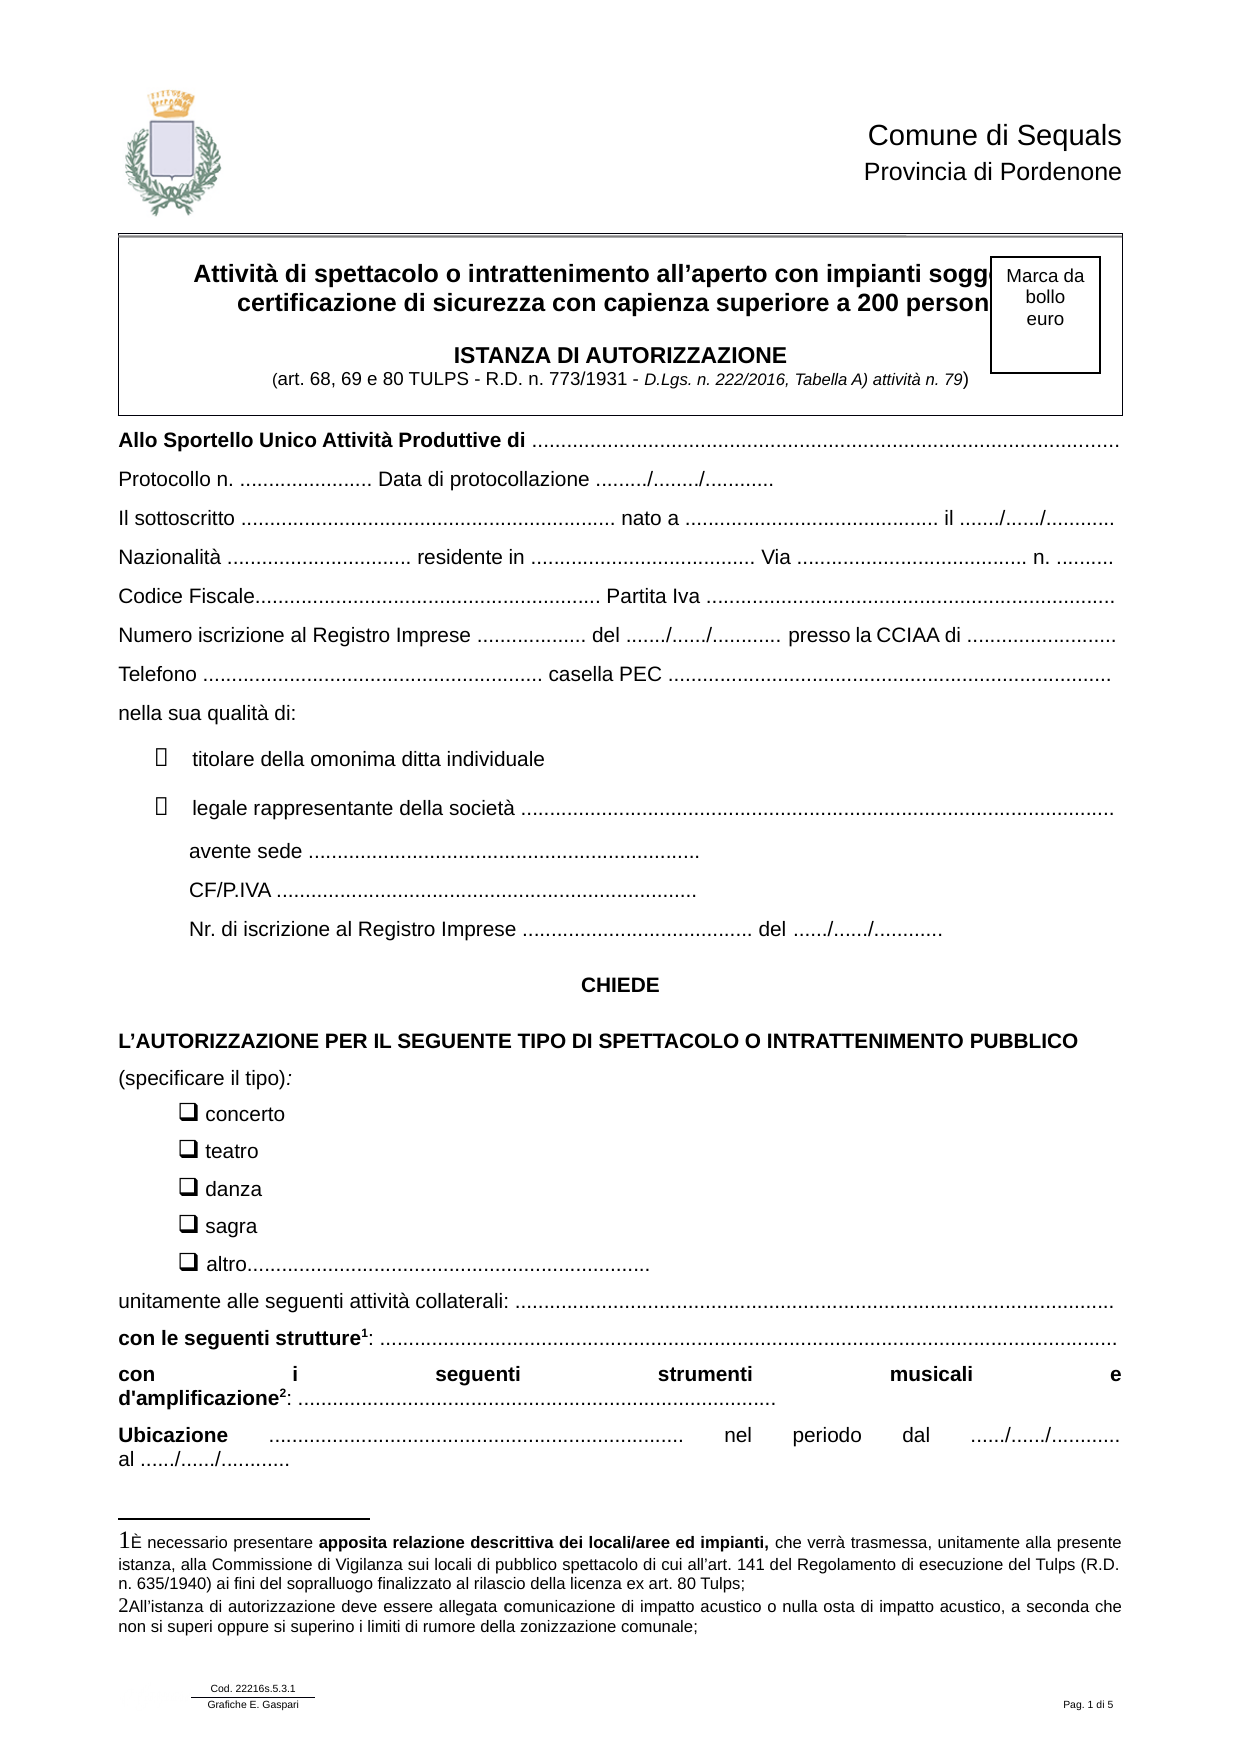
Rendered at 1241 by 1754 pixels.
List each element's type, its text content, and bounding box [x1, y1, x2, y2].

text  altro...................................................................... [177, 1252, 1122, 1277]
text  sagra [177, 1214, 1122, 1239]
text Ubicazione ........................................................................ nel periodo dal ....../....../............ al ....../....../............ [118, 1423, 1122, 1471]
text nella sua qualità di: [118, 700, 1122, 724]
text Protocollo n. ....................... Data di protocollazione ........./......../............ [118, 467, 1122, 491]
text Comune di Sequals [224, 118, 1122, 152]
text con le seguenti strutture: ................................................................................................................................ [118, 1326, 1122, 1350]
text Codice Fiscale............................................................ Partita Iva ....................................................................... [118, 584, 1122, 608]
text Allo Sportello Unico Attività Produttive di [118, 428, 1122, 452]
text CHIEDE [118, 973, 1122, 997]
text avente sede .................................................................... [189, 839, 1122, 863]
text unitamente alle seguenti attività collaterali: ........................................................................................................ [118, 1289, 1122, 1313]
text  teatro [177, 1139, 1122, 1164]
text  legale rappresentante della società ....................................................................................................... [153, 789, 1122, 823]
text Nazionalità ................................ residente in ....................................... Via ........................................ n. .......... [118, 545, 1122, 569]
text Telefono ........................................................... casella PEC ............................................................................. [118, 661, 1122, 685]
text All’istanza di autorizzazione deve essere allegata comunicazione di impatto acustico o nulla osta di impatto acustico, a seconda che non si superi oppure si superino i limiti di rumore della zonizzazione comunale; [118, 1593, 1122, 1636]
text Provincia di Pordenone [224, 157, 1122, 185]
text Numero iscrizione al Registro Imprese ................... del ......./....../............ presso la CCIAA di .......................... [118, 623, 1122, 647]
picture [122, 87, 224, 219]
table_header Attività di spettacolo o intrattenimento all’aperto con impianti soggetti a certificazione di sicurezza con capienza superiore a 200 persone ISTANZA DI AUTORIZZAZIONE (art. 68, 69 e 80 TULPS - R.D. n. 773/1931 - D.Lgs. n. 222/2016, Tabella A) attività n. 79) [119, 238, 1122, 415]
text L’AUTORIZZAZIONE PER IL SEGUENTE TIPO DI SPETTACOLO O INTRATTENIMENTO PUBBLICO [118, 1029, 1122, 1053]
text (specificare il tipo): [118, 1065, 1122, 1089]
text Il sottoscritto ................................................................. nato a ............................................ il ......./....../............ [118, 506, 1122, 530]
text  danza [177, 1177, 1122, 1202]
text  titolare della omonima ditta individuale [153, 739, 1122, 773]
text  concerto [177, 1102, 1122, 1127]
text È necessario presentare apposita relazione descrittiva dei locali/aree ed impianti, che verrà trasmessa, unitamente alla presente istanza, alla Commissione di Vigilanza sui locali di pubblico spettacolo di cui all’art. 141 del Regolamento di esecuzione del Tulps (R.D. n. 635/1940) ai fini del sopralluogo finalizzato al rilascio della licenza ex art. 80 Tulps; [118, 1526, 1122, 1593]
text Nr. di iscrizione al Registro Imprese ........................................ del ....../....../............ [189, 917, 1122, 941]
text con i seguenti strumenti musicali e d'amplificazione: ................................................................................... [118, 1362, 1122, 1410]
text CF/P.IVA ......................................................................... [189, 878, 1122, 902]
